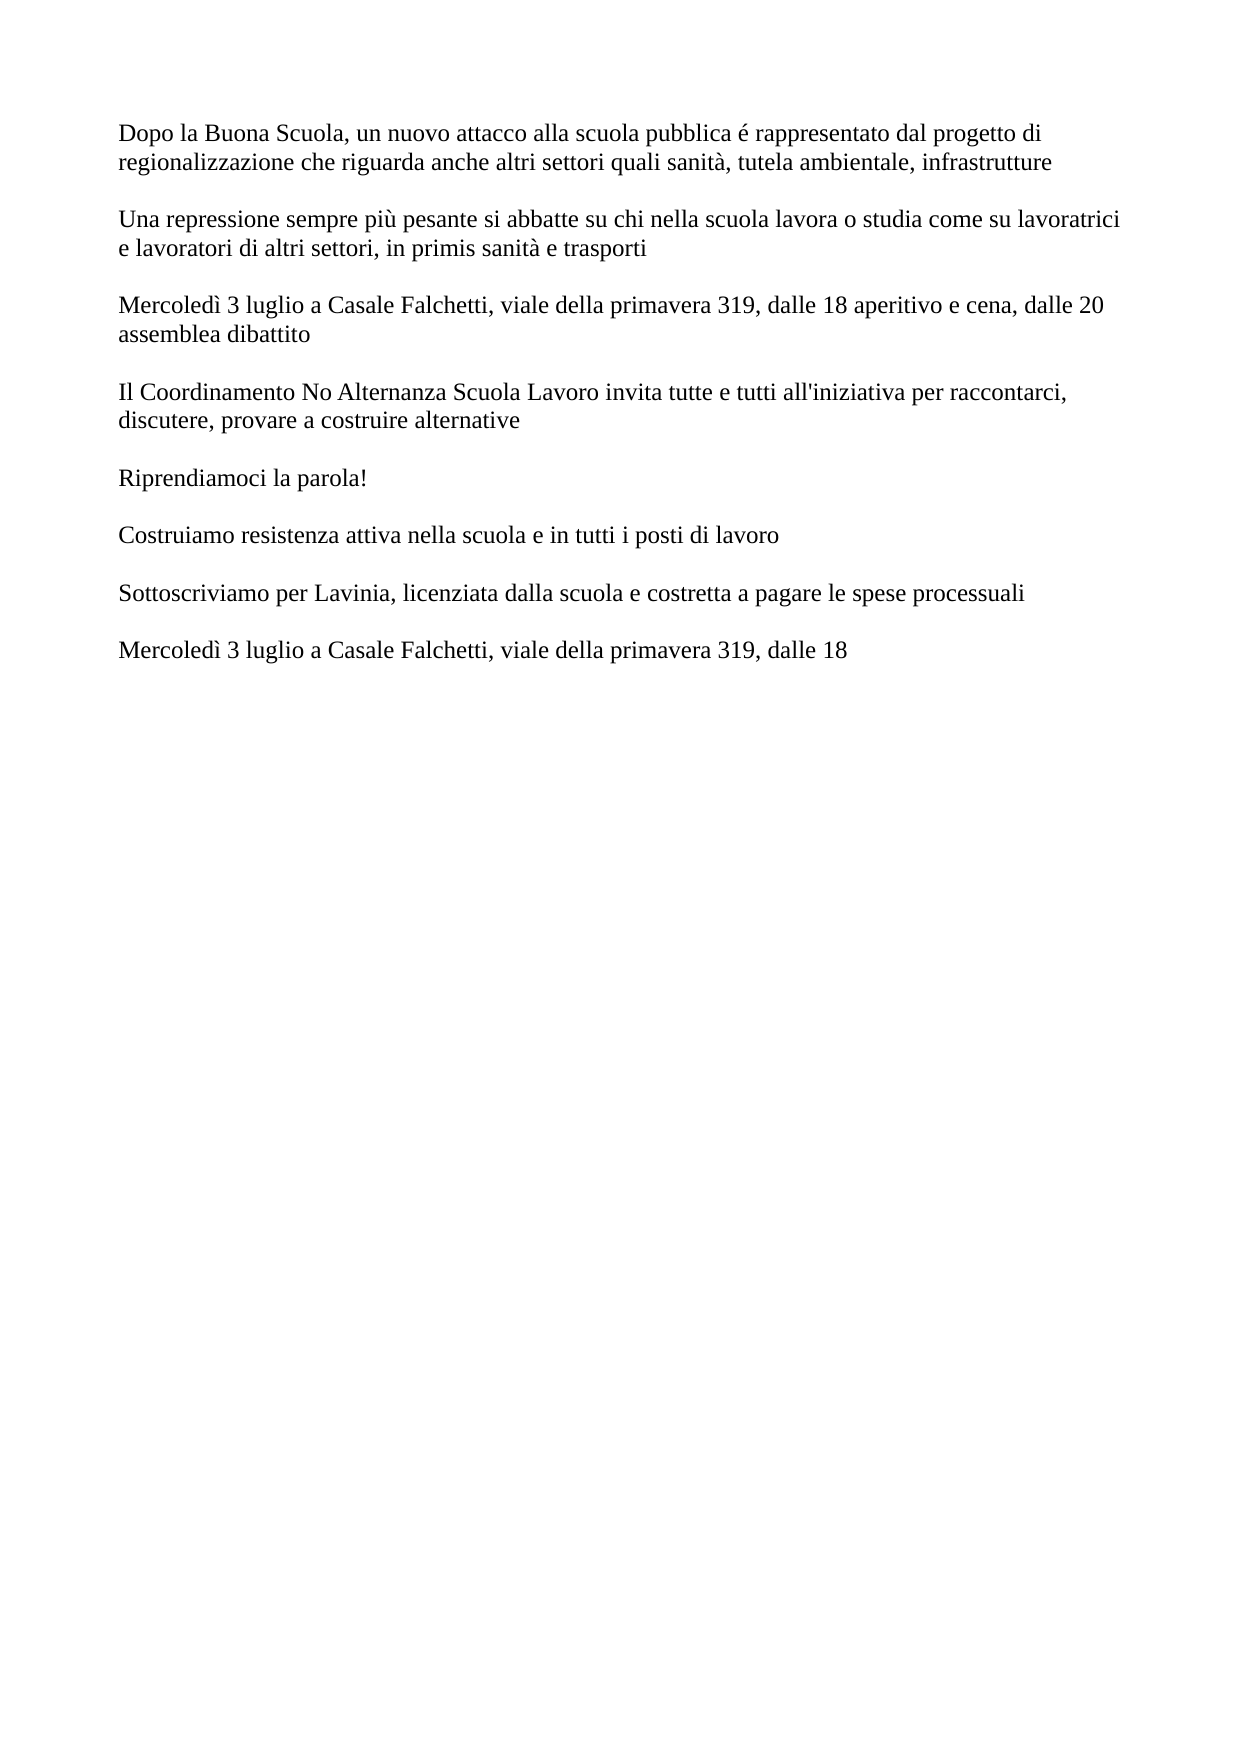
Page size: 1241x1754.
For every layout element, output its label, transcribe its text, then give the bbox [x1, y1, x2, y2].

text Il Coordinamento No Alternanza Scuola Lavoro invita tutte e tutti all'iniziativa per raccontarci, discutere, provare a costruire alternative [118, 377, 1122, 434]
text Costruiamo resistenza attiva nella scuola e in tutti i posti di lavoro [118, 521, 1122, 549]
text Mercoledì 3 luglio a Casale Falchetti, viale della primavera 319, dalle 18 [118, 636, 1122, 664]
text Riprendiamoci la parola! [118, 463, 1122, 492]
text Una repressione sempre più pesante si abbatte su chi nella scuola lavora o studia come su lavoratrici e lavoratori di altri settori, in primis sanità e trasporti [118, 204, 1122, 262]
text Sottoscriviamo per Lavinia, licenziata dalla scuola e costretta a pagare le spese processuali [118, 578, 1122, 607]
text Mercoledì 3 luglio a Casale Falchetti, viale della primavera 319, dalle 18 aperitivo e cena, dalle 20 assemblea dibattito [118, 291, 1122, 348]
text Dopo la Buona Scuola, un nuovo attacco alla scuola pubblica é rappresentato dal progetto di regionalizzazione che riguarda anche altri settori quali sanità, tutela ambientale, infrastrutture [118, 118, 1122, 176]
